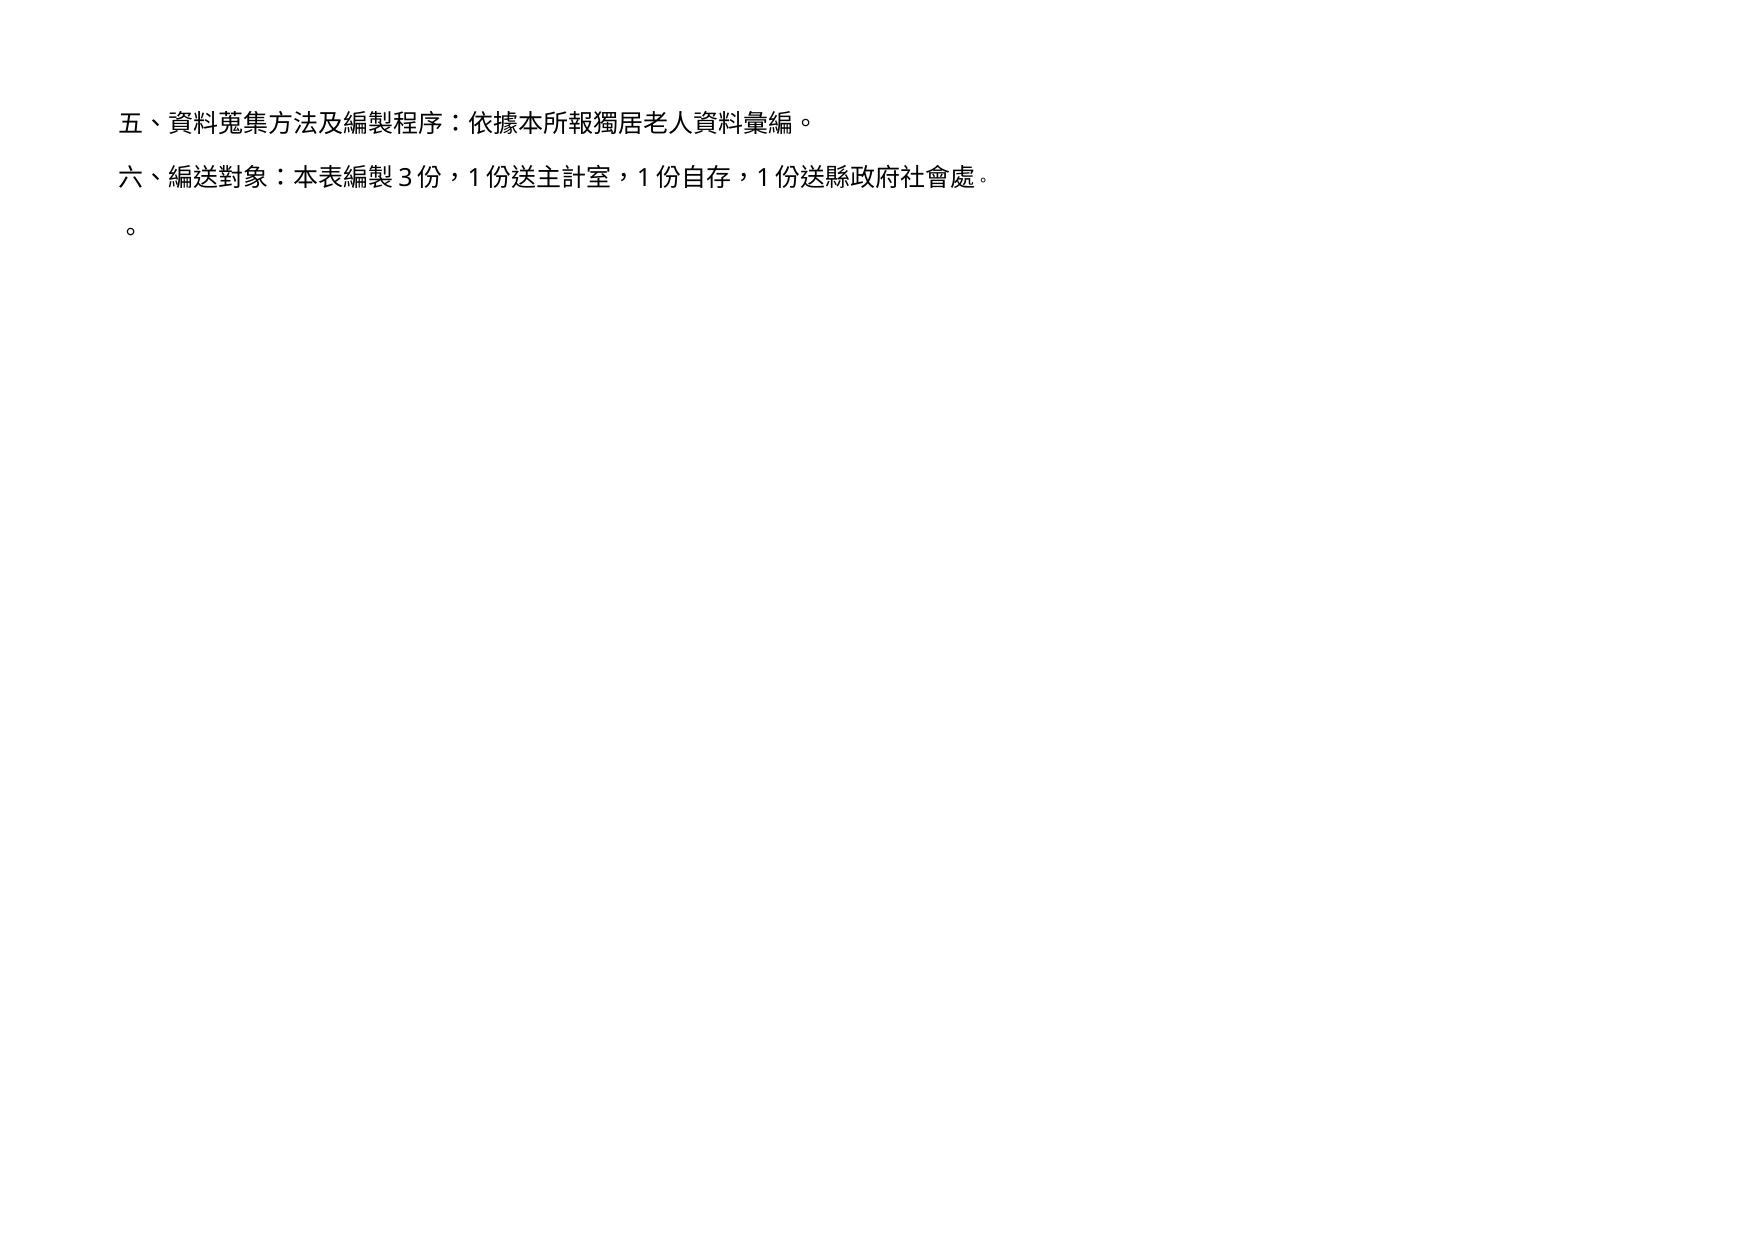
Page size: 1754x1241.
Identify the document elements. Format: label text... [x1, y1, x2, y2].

text 六、編送對象：本表編製3份，1份送主計室，1份自存，1份送縣政府社會處。 [118, 158, 1636, 194]
text 五、資料蒐集方法及編製程序：依據本所報獨居老人資料彙編。 [118, 103, 1636, 139]
text 。 [118, 212, 1636, 248]
